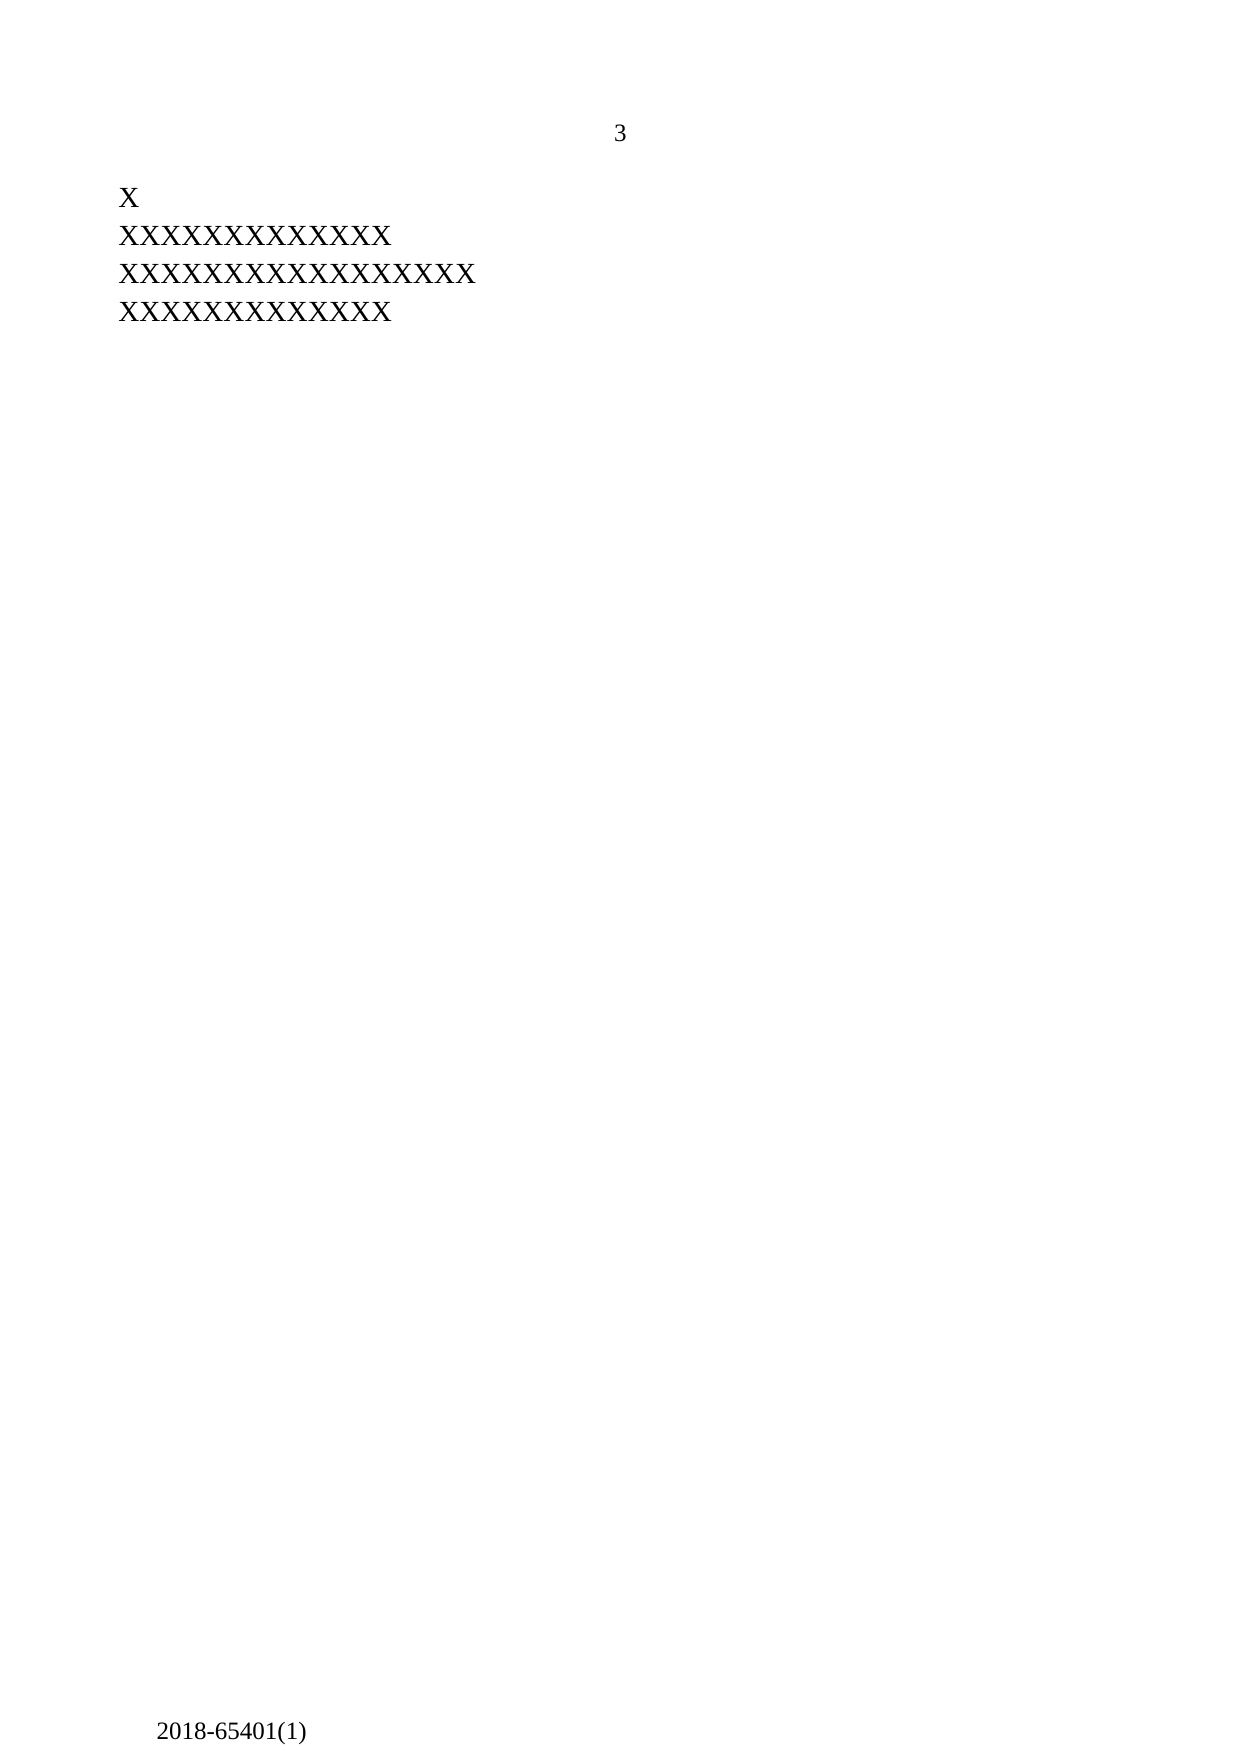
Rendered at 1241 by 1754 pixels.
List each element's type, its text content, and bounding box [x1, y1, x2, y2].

text X [118, 176, 1122, 214]
text XXXXXXXXXXXXX [118, 214, 1122, 252]
text XXXXXXXXXXXXXXXXX [118, 252, 1122, 290]
text XXXXXXXXXXXXX [118, 290, 1122, 328]
